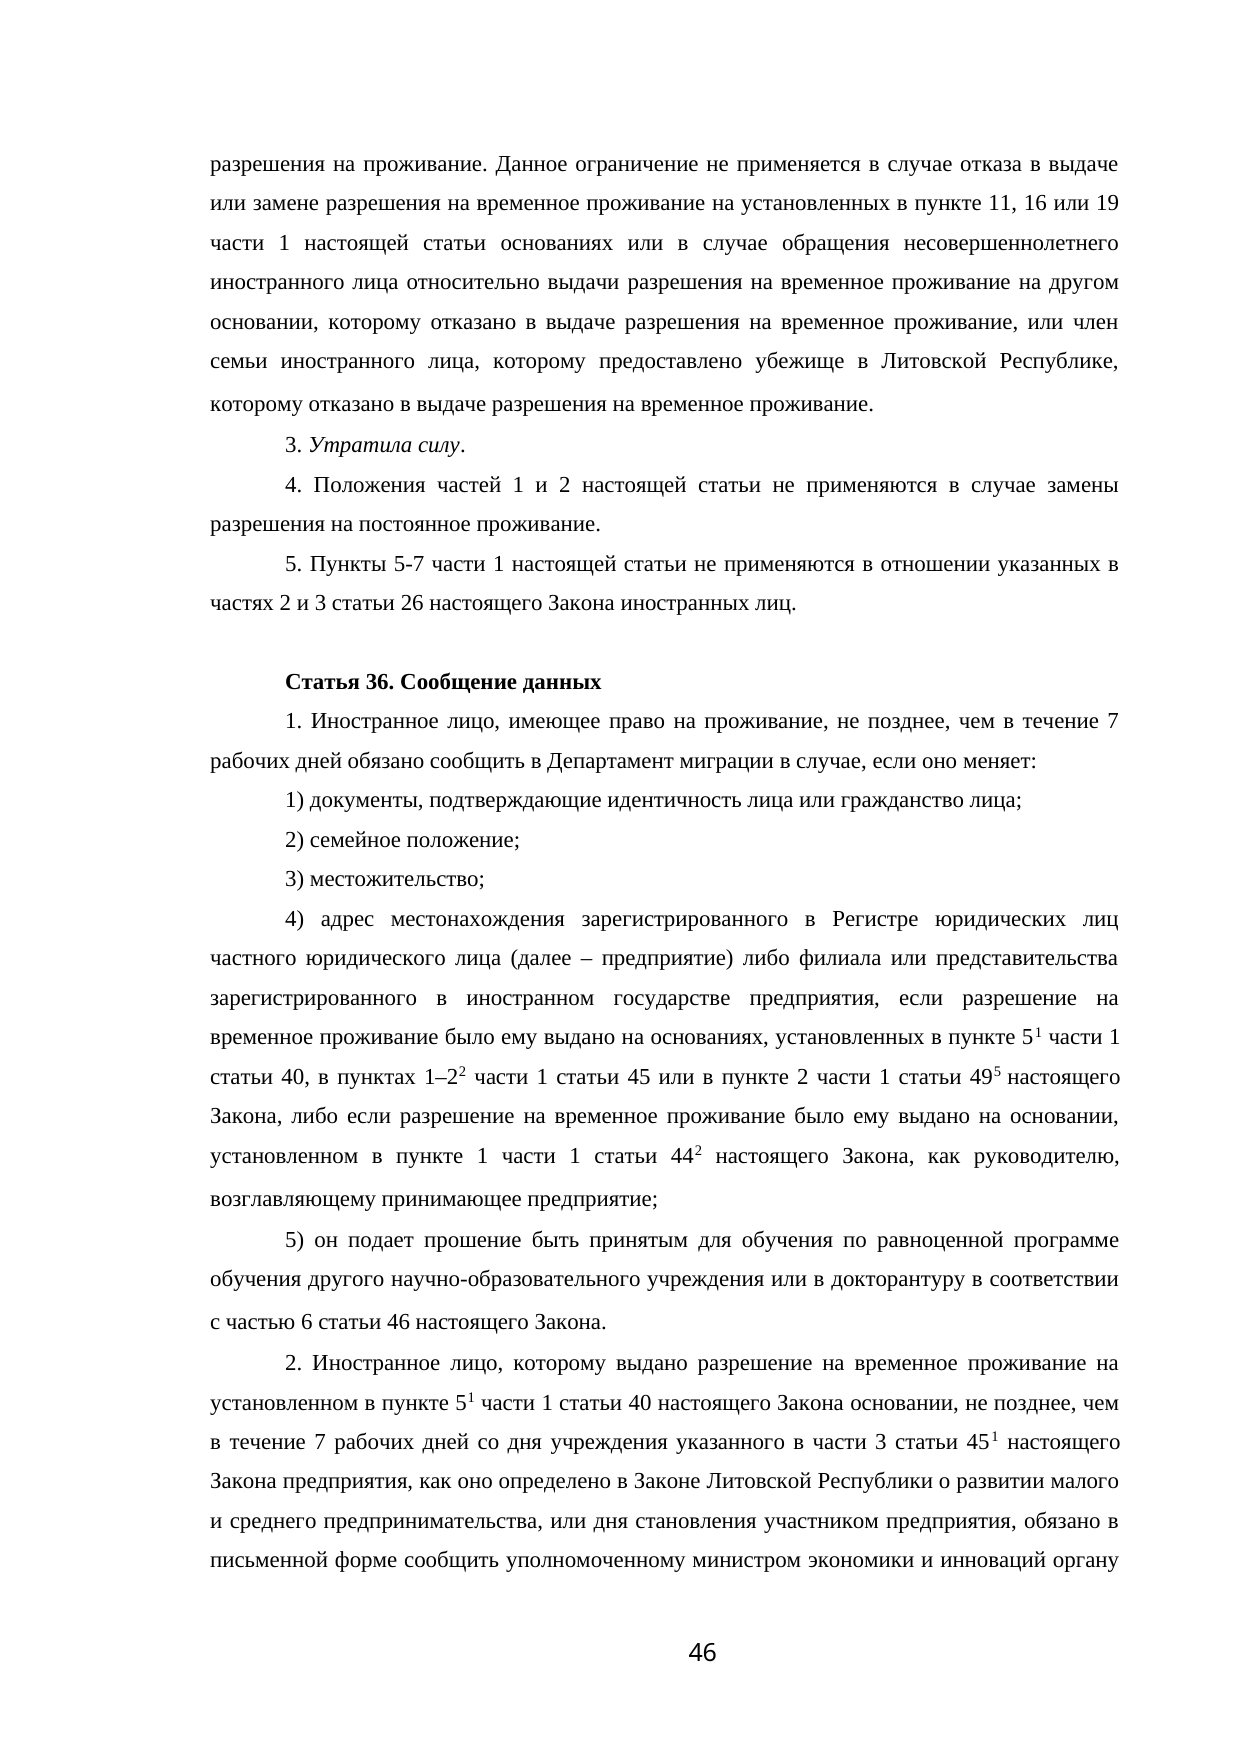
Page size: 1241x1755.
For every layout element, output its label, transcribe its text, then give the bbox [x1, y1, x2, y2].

text 3. Утратила силу. [210, 431, 1120, 458]
text 1. Иностранное лицо, имеющее право на проживание, не позднее, чем в течение 7 рабочих дней обязано сообщить в Департамент миграции в случае, если оно меняет: [210, 708, 1120, 773]
text 4) адрес местонахождения зарегистрированного в Регистре юридических лиц частного юридического лица (далее – предприятие) либо филиала или представительства зарегистрированного в иностранном государстве предприятия, если разрешение на временное проживание было ему выдано на основаниях, установленных в пункте 51 части 1 статьи 40, в пунктах 1–22 части 1 статьи 45 или в пункте 2 части 1 статьи 495 настоящего Закона, либо если разрешение на временное проживание было ему выдано на основании, установленном в пункте 1 части 1 статьи 442 настоящего Закона, как руководителю, возглавляющему принимающее предприятие; [210, 905, 1120, 1211]
text 5. Пункты 5-7 части 1 настоящей статьи не применяются в отношении указанных в частях 2 и 3 статьи 26 настоящего Закона иностранных лиц. [210, 550, 1120, 616]
text 5) он подает прошение быть принятым для обучения по равноценной программе обучения другого научно-образовательного учреждения или в докторантуру в соответствии с частью 6 статьи 46 настоящего Закона. [210, 1226, 1120, 1335]
text Статья 36. Сообщение данных [210, 668, 1120, 694]
text 1) документы, подтверждающие идентичность лица или гражданство лица; [210, 787, 1120, 813]
text разрешения на проживание. Данное ограничение не применяется в случае отказа в выдаче или замене разрешения на временное проживание на установленных в пункте 11, 16 или 19 части 1 настоящей статьи основаниях или в случае обращения несовершеннолетнего иностранного лица относительно выдачи разрешения на временное проживание на другом основании, которому отказано в выдаче разрешения на временное проживание, или член семьи иностранного лица, которому предоставлено убежище в Литовской Республике, которому отказано в выдаче разрешения на временное проживание. [210, 150, 1120, 417]
text 2) семейное положение; [210, 826, 1120, 852]
text 4. Положения частей 1 и 2 настоящей статьи не применяются в случае замены разрешения на постоянное проживание. [210, 471, 1120, 537]
text 3) местожительство; [210, 866, 1120, 892]
text 2. Иностранное лицо, которому выдано разрешение на временное проживание на установленном в пункте 51 части 1 статьи 40 настоящего Закона основании, не позднее, чем в течение 7 рабочих дней со дня учреждения указанного в части 3 статьи 451 настоящего Закона предприятия, как оно определено в Законе Литовской Республики о развитии малого и среднего предпринимательства, или дня становления участником предприятия, обязано в письменной форме сообщить уполномоченному министром экономики и инноваций органу [210, 1349, 1120, 1573]
